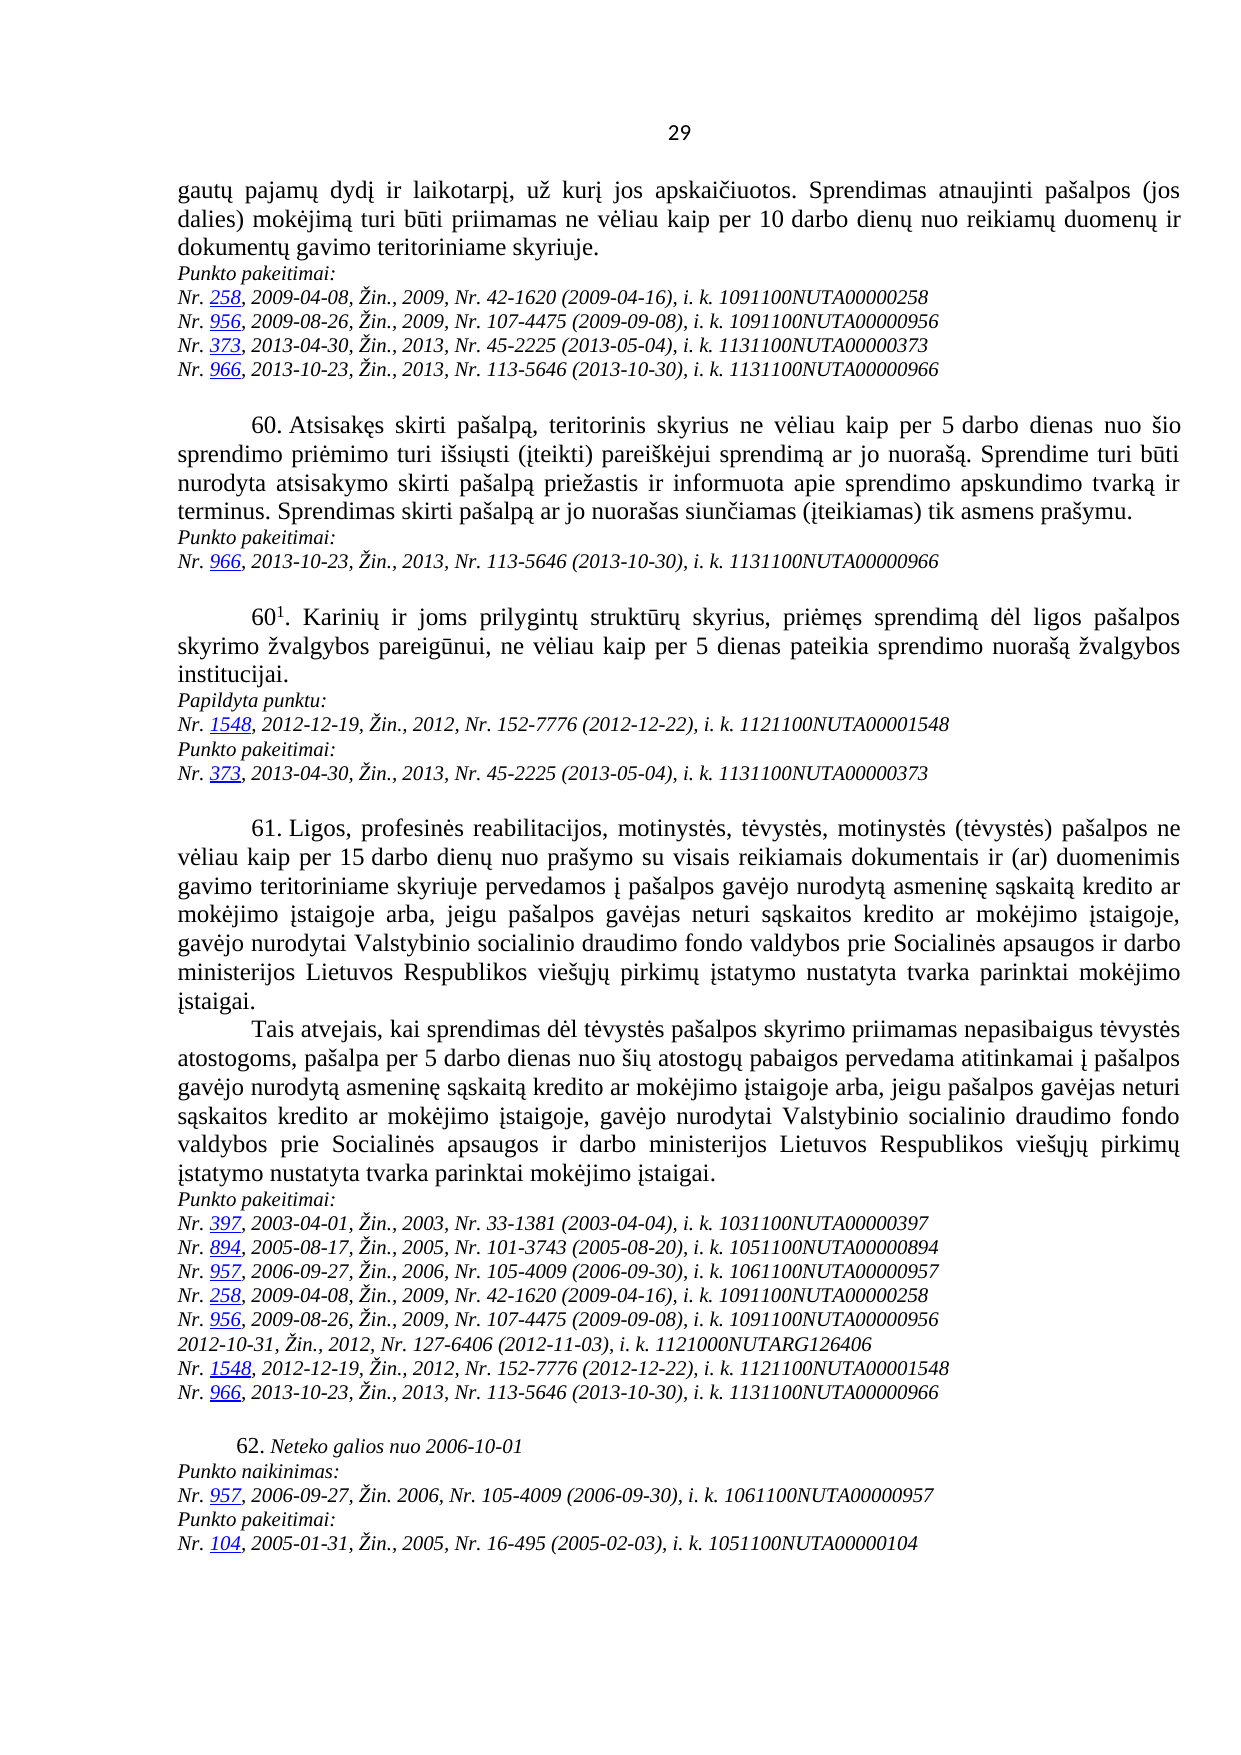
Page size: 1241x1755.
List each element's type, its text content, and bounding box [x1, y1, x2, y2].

text Nr. 258, 2009-04-08, Žin., 2009, Nr. 42-1620 (2009-04-16), i. k. 1091100NUTA00000258 [177, 285, 1181, 309]
text Punkto pakeitimai: [177, 261, 1181, 285]
text Nr. 104, 2005-01-31, Žin., 2005, Nr. 16-495 (2005-02-03), i. k. 1051100NUTA00000104 [177, 1531, 1181, 1555]
text Punkto pakeitimai: [177, 1187, 1181, 1211]
text gautų pajamų dydį ir laikotarpį, už kurį jos apskaičiuotos. Sprendimas atnaujinti pašalpos (jos dalies) mokėjimą turi būti priimamas ne vėliau kaip per 10 darbo dienų nuo reikiamų duomenų ir dokumentų gavimo teritoriniame skyriuje. [177, 175, 1181, 261]
text Nr. 373, 2013-04-30, Žin., 2013, Nr. 45-2225 (2013-05-04), i. k. 1131100NUTA00000373 [177, 761, 1181, 784]
text Nr. 1548, 2012-12-19, Žin., 2012, Nr. 152-7776 (2012-12-22), i. k. 1121100NUTA00001548 [177, 712, 1181, 736]
text Tais atvejais, kai sprendimas dėl tėvystės pašalpos skyrimo priimamas nepasibaigus tėvystės atostogoms, pašalpa per 5 darbo dienas nuo šių atostogų pabaigos pervedama atitinkamai į pašalpos gavėjo nurodytą asmeninę sąskaitą kredito ar mokėjimo įstaigoje arba, jeigu pašalpos gavėjas neturi sąskaitos kredito ar mokėjimo įstaigoje, gavėjo nurodytai Valstybinio socialinio draudimo fondo valdybos prie Socialinės apsaugos ir darbo ministerijos Lietuvos Respublikos viešųjų pirkimų įstatymo nustatyta tvarka parinktai mokėjimo įstaigai. [177, 1014, 1181, 1187]
text Punkto pakeitimai: [177, 736, 1181, 761]
text Nr. 957, 2006-09-27, Žin., 2006, Nr. 105-4009 (2006-09-30), i. k. 1061100NUTA00000957 [177, 1259, 1181, 1283]
text Nr. 956, 2009-08-26, Žin., 2009, Nr. 107-4475 (2009-09-08), i. k. 1091100NUTA00000956 [177, 309, 1181, 333]
text Papildyta punktu: [177, 688, 1181, 712]
text Nr. 956, 2009-08-26, Žin., 2009, Nr. 107-4475 (2009-09-08), i. k. 1091100NUTA00000956 [177, 1307, 1181, 1331]
text Nr. 957, 2006-09-27, Žin. 2006, Nr. 105-4009 (2006-09-30), i. k. 1061100NUTA00000957 [177, 1483, 1181, 1507]
text 2012-10-31, Žin., 2012, Nr. 127-6406 (2012-11-03), i. k. 1121000NUTARG126406 [177, 1331, 1181, 1356]
text Punkto naikinimas: [177, 1459, 1181, 1483]
text Nr. 966, 2013-10-23, Žin., 2013, Nr. 113-5646 (2013-10-30), i. k. 1131100NUTA00000966 [177, 549, 1181, 573]
text Nr. 966, 2013-10-23, Žin., 2013, Nr. 113-5646 (2013-10-30), i. k. 1131100NUTA00000966 [177, 357, 1181, 381]
text Nr. 894, 2005-08-17, Žin., 2005, Nr. 101-3743 (2005-08-20), i. k. 1051100NUTA00000894 [177, 1235, 1181, 1259]
text Punkto pakeitimai: [177, 525, 1181, 549]
text Nr. 373, 2013-04-30, Žin., 2013, Nr. 45-2225 (2013-05-04), i. k. 1131100NUTA00000373 [177, 333, 1181, 357]
text Nr. 258, 2009-04-08, Žin., 2009, Nr. 42-1620 (2009-04-16), i. k. 1091100NUTA00000258 [177, 1283, 1181, 1307]
text Punkto pakeitimai: [177, 1507, 1181, 1531]
text Nr. 397, 2003-04-01, Žin., 2003, Nr. 33-1381 (2003-04-04), i. k. 1031100NUTA00000397 [177, 1211, 1181, 1235]
text 601. Karinių ir joms prilygintų struktūrų skyrius, priėmęs sprendimą dėl ligos pašalpos skyrimo žvalgybos pareigūnui, ne vėliau kaip per 5 dienas pateikia sprendimo nuorašą žvalgybos institucijai. [177, 602, 1181, 688]
text 61. Ligos, profesinės reabilitacijos, motinystės, tėvystės, motinystės (tėvystės) pašalpos ne vėliau kaip per 15 darbo dienų nuo prašymo su visais reikiamais dokumentais ir (ar) duomenimis gavimo teritoriniame skyriuje pervedamos į pašalpos gavėjo nurodytą asmeninę sąskaitą kredito ar mokėjimo įstaigoje arba, jeigu pašalpos gavėjas neturi sąskaitos kredito ar mokėjimo įstaigoje, gavėjo nurodytai Valstybinio socialinio draudimo fondo valdybos prie Socialinės apsaugos ir darbo ministerijos Lietuvos Respublikos viešųjų pirkimų įstatymo nustatyta tvarka parinktai mokėjimo įstaigai. [177, 813, 1181, 1014]
text 62. Neteko galios nuo 2006-10-01 [177, 1432, 1181, 1459]
text Nr. 1548, 2012-12-19, Žin., 2012, Nr. 152-7776 (2012-12-22), i. k. 1121100NUTA00001548 [177, 1356, 1181, 1379]
text Nr. 966, 2013-10-23, Žin., 2013, Nr. 113-5646 (2013-10-30), i. k. 1131100NUTA00000966 [177, 1379, 1181, 1404]
text 60. Atsisakęs skirti pašalpą, teritorinis skyrius ne vėliau kaip per 5 darbo dienas nuo šio sprendimo priėmimo turi išsiųsti (įteikti) pareiškėjui sprendimą ar jo nuorašą. Sprendime turi būti nurodyta atsisakymo skirti pašalpą priežastis ir informuota apie sprendimo apskundimo tvarką ir terminus. Sprendimas skirti pašalpą ar jo nuorašas siunčiamas (įteikiamas) tik asmens prašymu. [177, 410, 1181, 525]
